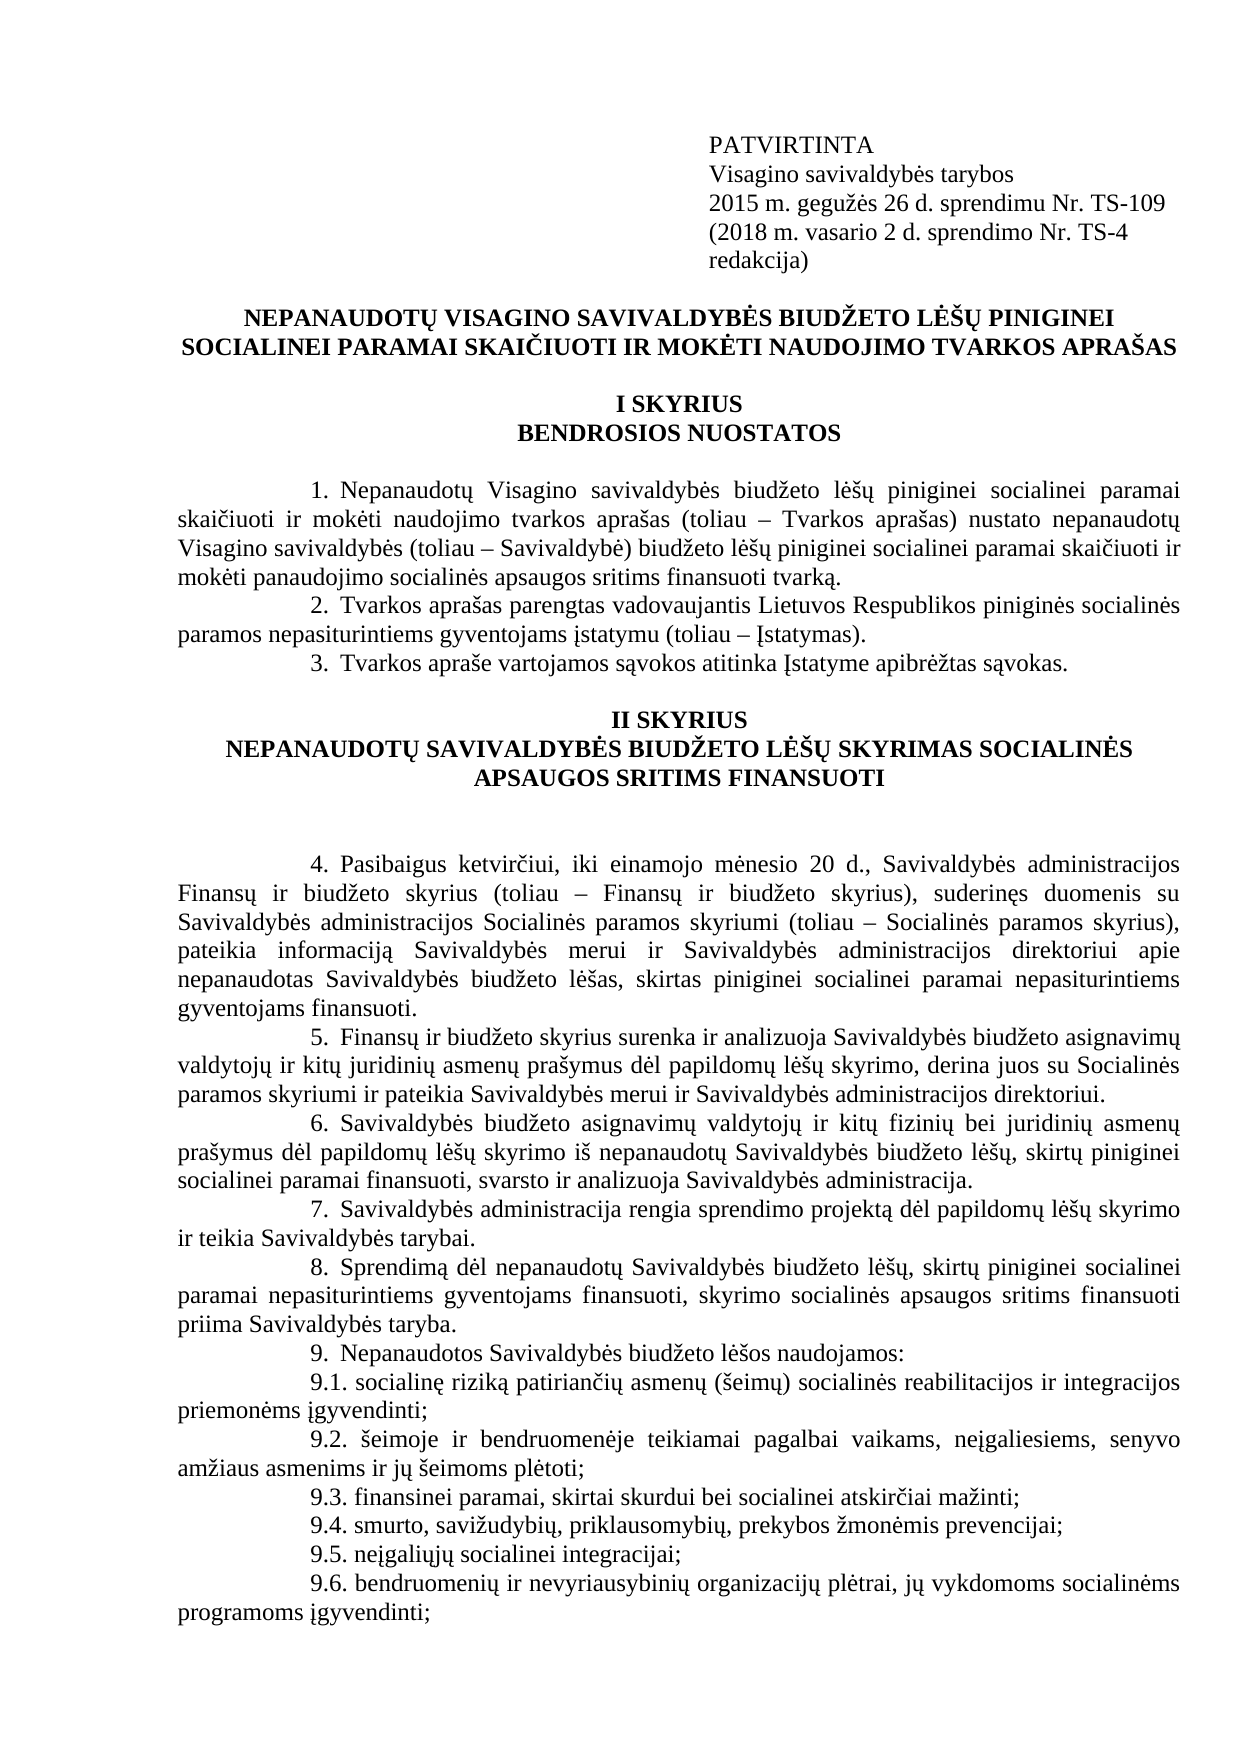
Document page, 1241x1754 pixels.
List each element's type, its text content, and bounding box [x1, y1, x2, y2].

text 1. Nepanaudotų Visagino savivaldybės biudžeto lėšų piniginei socialinei paramai skaičiuoti ir mokėti naudojimo tvarkos aprašas (toliau – Tvarkos aprašas) nustato nepanaudotų Visagino savivaldybės (toliau – Savivaldybė) biudžeto lėšų piniginei socialinei paramai skaičiuoti ir mokėti panaudojimo socialinės apsaugos sritims finansuoti tvarką. [177, 476, 1181, 591]
text 4. Pasibaigus ketvirčiui, iki einamojo mėnesio 20 d., Savivaldybės administracijos Finansų ir biudžeto skyrius (toliau – Finansų ir biudžeto skyrius), suderinęs duomenis su Savivaldybės administracijos Socialinės paramos skyriumi (toliau – Socialinės paramos skyrius), pateikia informaciją Savivaldybės merui ir Savivaldybės administracijos direktoriui apie nepanaudotas Savivaldybės biudžeto lėšas, skirtas piniginei socialinei paramai nepasiturintiems gyventojams finansuoti. [177, 849, 1181, 1022]
text 9.4. smurto, savižudybių, priklausomybių, prekybos žmonėmis prevencijai; [177, 1511, 1181, 1539]
text NEPANAUDOTŲ SAVIVALDYBĖS BIUDŽETO LĖŠŲ SKYRIMAS SOCIALINĖS APSAUGOS SRITIMS FINANSUOTI [177, 734, 1181, 792]
text PATVIRTINTA [709, 131, 1181, 159]
text 6. Savivaldybės biudžeto asignavimų valdytojų ir kitų fizinių bei juridinių asmenų prašymus dėl papildomų lėšų skyrimo iš nepanaudotų Savivaldybės biudžeto lėšų, skirtų piniginei socialinei paramai finansuoti, svarsto ir analizuoja Savivaldybės administracija. [177, 1108, 1181, 1194]
text BENDROSIOS NUOSTATOS [177, 418, 1181, 447]
text 9.5. neįgaliųjų socialinei integracijai; [177, 1539, 1181, 1568]
text (2018 m. vasario 2 d. sprendimo Nr. TS-4 [709, 217, 1181, 246]
text 2015 m. gegužės 26 d. sprendimu Nr. TS-109 [709, 188, 1181, 217]
text 9.6. bendruomenių ir nevyriausybinių organizacijų plėtrai, jų vykdomoms socialinėms programoms įgyvendinti; [177, 1568, 1181, 1626]
text 7. Savivaldybės administracija rengia sprendimo projektą dėl papildomų lėšų skyrimo ir teikia Savivaldybės tarybai. [177, 1194, 1181, 1252]
text 8. Sprendimą dėl nepanaudotų Savivaldybės biudžeto lėšų, skirtų piniginei socialinei paramai nepasiturintiems gyventojams finansuoti, skyrimo socialinės apsaugos sritims finansuoti priima Savivaldybės taryba. [177, 1252, 1181, 1338]
text Visagino savivaldybės tarybos [709, 159, 1181, 188]
text II SKYRIUS [177, 706, 1181, 734]
text 3. Tvarkos apraše vartojamos sąvokos atitinka Įstatyme apibrėžtas sąvokas. [177, 648, 1181, 677]
text redakcija) [559, 246, 1181, 274]
text 5. Finansų ir biudžeto skyrius surenka ir analizuoja Savivaldybės biudžeto asignavimų valdytojų ir kitų juridinių asmenų prašymus dėl papildomų lėšų skyrimo, derina juos su Socialinės paramos skyriumi ir pateikia Savivaldybės merui ir Savivaldybės administracijos direktoriui. [177, 1022, 1181, 1108]
text 2. Tvarkos aprašas parengtas vadovaujantis Lietuvos Respublikos piniginės socialinės paramos nepasiturintiems gyventojams įstatymu (toliau – Įstatymas). [177, 591, 1181, 648]
text NEPANAUDOTŲ VISAGINO SAVIVALDYBĖS BIUDŽETO LĖŠŲ PINIGINEI SOCIALINEI PARAMAI SKAIČIUOTI IR MOKĖTI NAUDOJIMO TVARKOS APRAŠAS [177, 303, 1181, 361]
text I SKYRIUS [177, 389, 1181, 418]
text 9.1. socialinę riziką patiriančių asmenų (šeimų) socialinės reabilitacijos ir integracijos priemonėms įgyvendinti; [177, 1367, 1181, 1424]
text 9.2. šeimoje ir bendruomenėje teikiamai pagalbai vaikams, neįgaliesiems, senyvo amžiaus asmenims ir jų šeimoms plėtoti; [177, 1424, 1181, 1482]
text 9.3. finansinei paramai, skirtai skurdui bei socialinei atskirčiai mažinti; [177, 1482, 1181, 1511]
text 9. Nepanaudotos Savivaldybės biudžeto lėšos naudojamos: [177, 1338, 1181, 1367]
